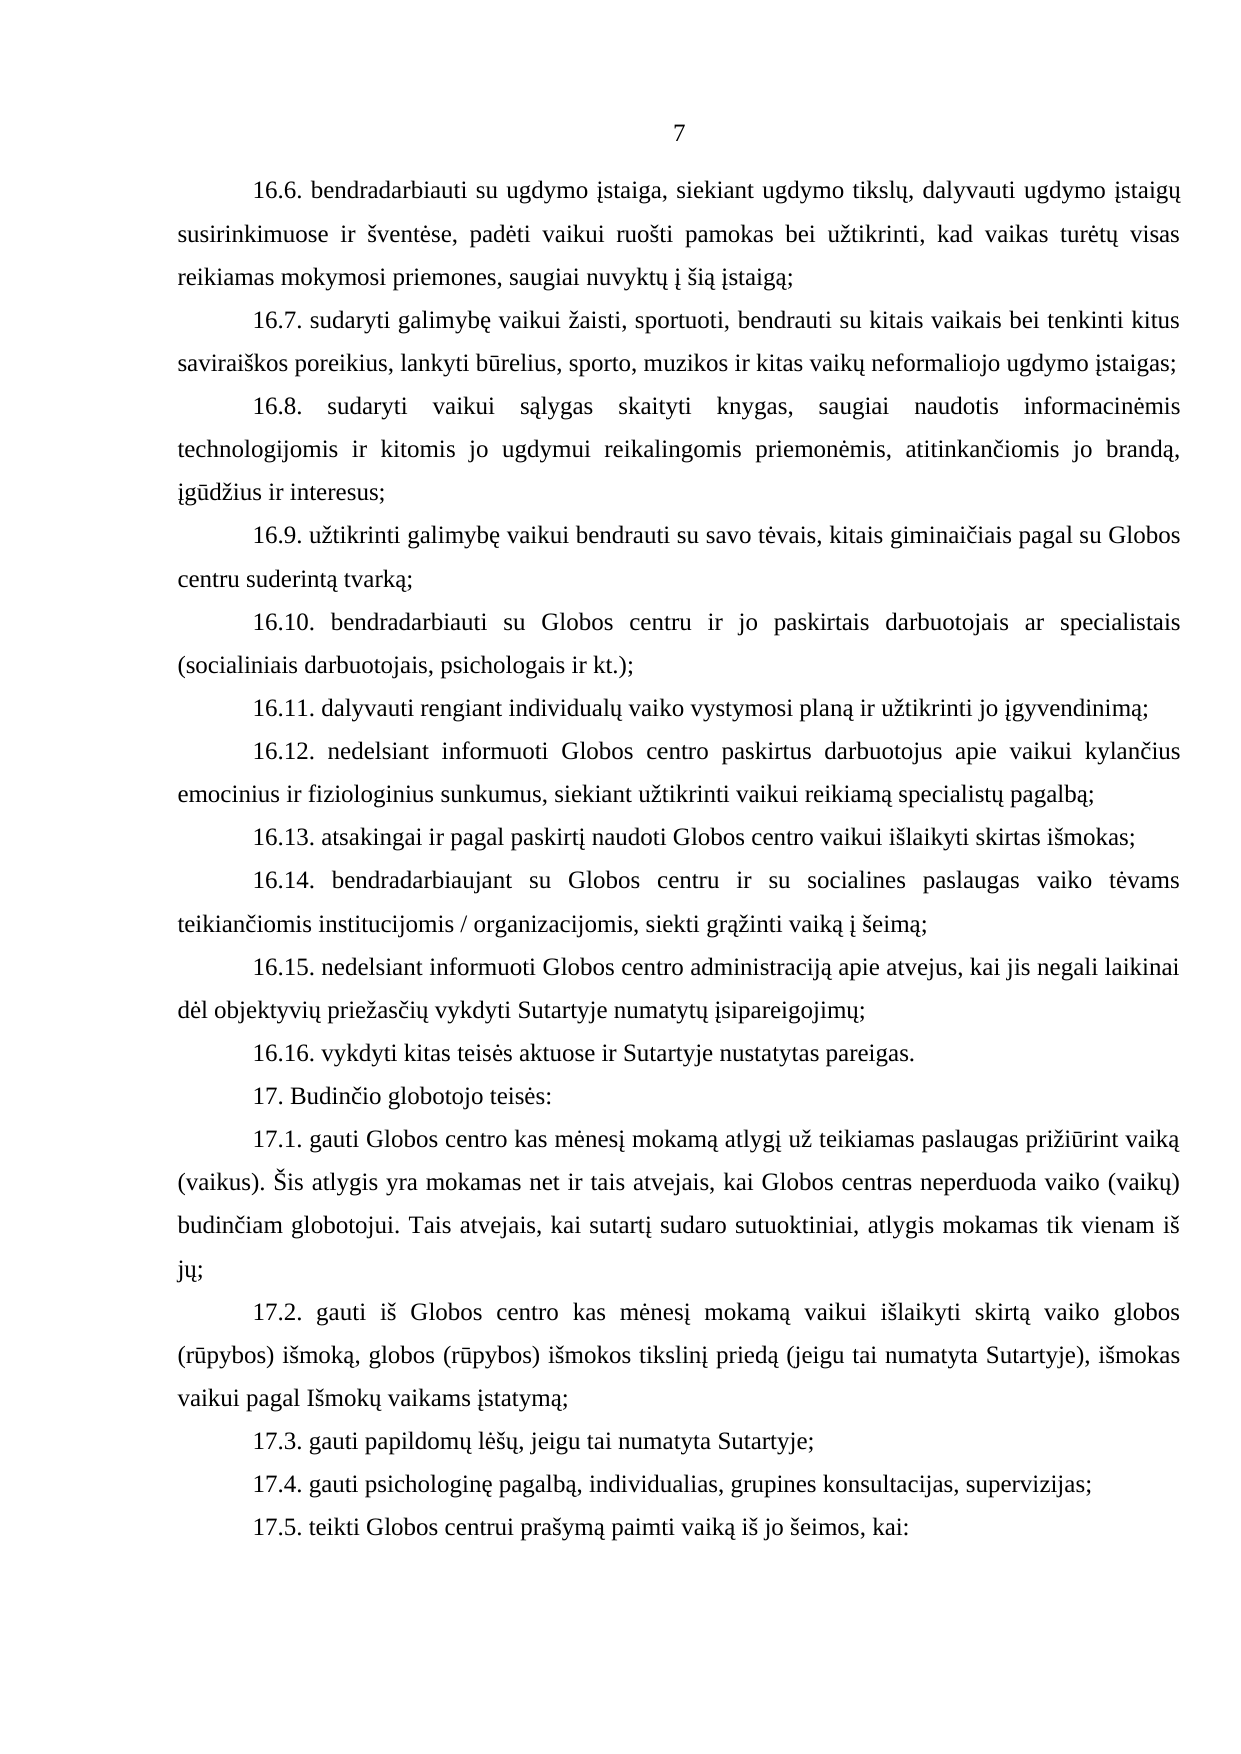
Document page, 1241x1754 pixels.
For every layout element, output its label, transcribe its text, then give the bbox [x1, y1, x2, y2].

text 16.13. atsakingai ir pagal paskirtį naudoti Globos centro vaikui išlaikyti skirtas išmokas; [177, 822, 1181, 851]
text 17.3. gauti papildomų lėšų, jeigu tai numatyta Sutartyje; [177, 1426, 1181, 1455]
text 16.11. dalyvauti rengiant individualų vaiko vystymosi planą ir užtikrinti jo įgyvendinimą; [177, 693, 1181, 722]
text 16.10. bendradarbiauti su Globos centru ir jo paskirtais darbuotojais ar specialistais (socialiniais darbuotojais, psichologais ir kt.); [177, 607, 1181, 679]
text 17.2. gauti iš Globos centro kas mėnesį mokamą vaikui išlaikyti skirtą vaiko globos (rūpybos) išmoką, globos (rūpybos) išmokos tikslinį priedą (jeigu tai numatyta Sutartyje), išmokas vaikui pagal Išmokų vaikams įstatymą; [177, 1297, 1181, 1412]
text 16.15. nedelsiant informuoti Globos centro administraciją apie atvejus, kai jis negali laikinai dėl objektyvių priežasčių vykdyti Sutartyje numatytų įsipareigojimų; [177, 952, 1181, 1024]
text 16.14. bendradarbiaujant su Globos centru ir su socialines paslaugas vaiko tėvams teikiančiomis institucijomis / organizacijomis, siekti grąžinti vaiką į šeimą; [177, 866, 1181, 937]
text 17. Budinčio globotojo teisės: [177, 1081, 1181, 1110]
text 16.16. vykdyti kitas teisės aktuose ir Sutartyje nustatytas pareigas. [177, 1038, 1181, 1067]
text 16.7. sudaryti galimybę vaikui žaisti, sportuoti, bendrauti su kitais vaikais bei tenkinti kitus saviraiškos poreikius, lankyti būrelius, sporto, muzikos ir kitas vaikų neformaliojo ugdymo įstaigas; [177, 305, 1181, 377]
text 16.6. bendradarbiauti su ugdymo įstaiga, siekiant ugdymo tikslų, dalyvauti ugdymo įstaigų susirinkimuose ir šventėse, padėti vaikui ruošti pamokas bei užtikrinti, kad vaikas turėtų visas reikiamas mokymosi priemones, saugiai nuvyktų į šią įstaigą; [177, 176, 1181, 291]
text 16.9. užtikrinti galimybę vaikui bendrauti su savo tėvais, kitais giminaičiais pagal su Globos centru suderintą tvarką; [177, 521, 1181, 592]
text 17.5. teikti Globos centrui prašymą paimti vaiką iš jo šeimos, kai: [177, 1512, 1181, 1541]
text 16.12. nedelsiant informuoti Globos centro paskirtus darbuotojus apie vaikui kylančius emocinius ir fiziologinius sunkumus, siekiant užtikrinti vaikui reikiamą specialistų pagalbą; [177, 736, 1181, 808]
text 17.4. gauti psichologinę pagalbą, individualias, grupines konsultacijas, supervizijas; [177, 1469, 1181, 1498]
text 17.1. gauti Globos centro kas mėnesį mokamą atlygį už teikiamas paslaugas prižiūrint vaiką (vaikus). Šis atlygis yra mokamas net ir tais atvejais, kai Globos centras neperduoda vaiko (vaikų) budinčiam globotojui. Tais atvejais, kai sutartį sudaro sutuoktiniai, atlygis mokamas tik vienam iš jų; [177, 1124, 1181, 1282]
text 16.8. sudaryti vaikui sąlygas skaityti knygas, saugiai naudotis informacinėmis technologijomis ir kitomis jo ugdymui reikalingomis priemonėmis, atitinkančiomis jo brandą, įgūdžius ir interesus; [177, 391, 1181, 506]
